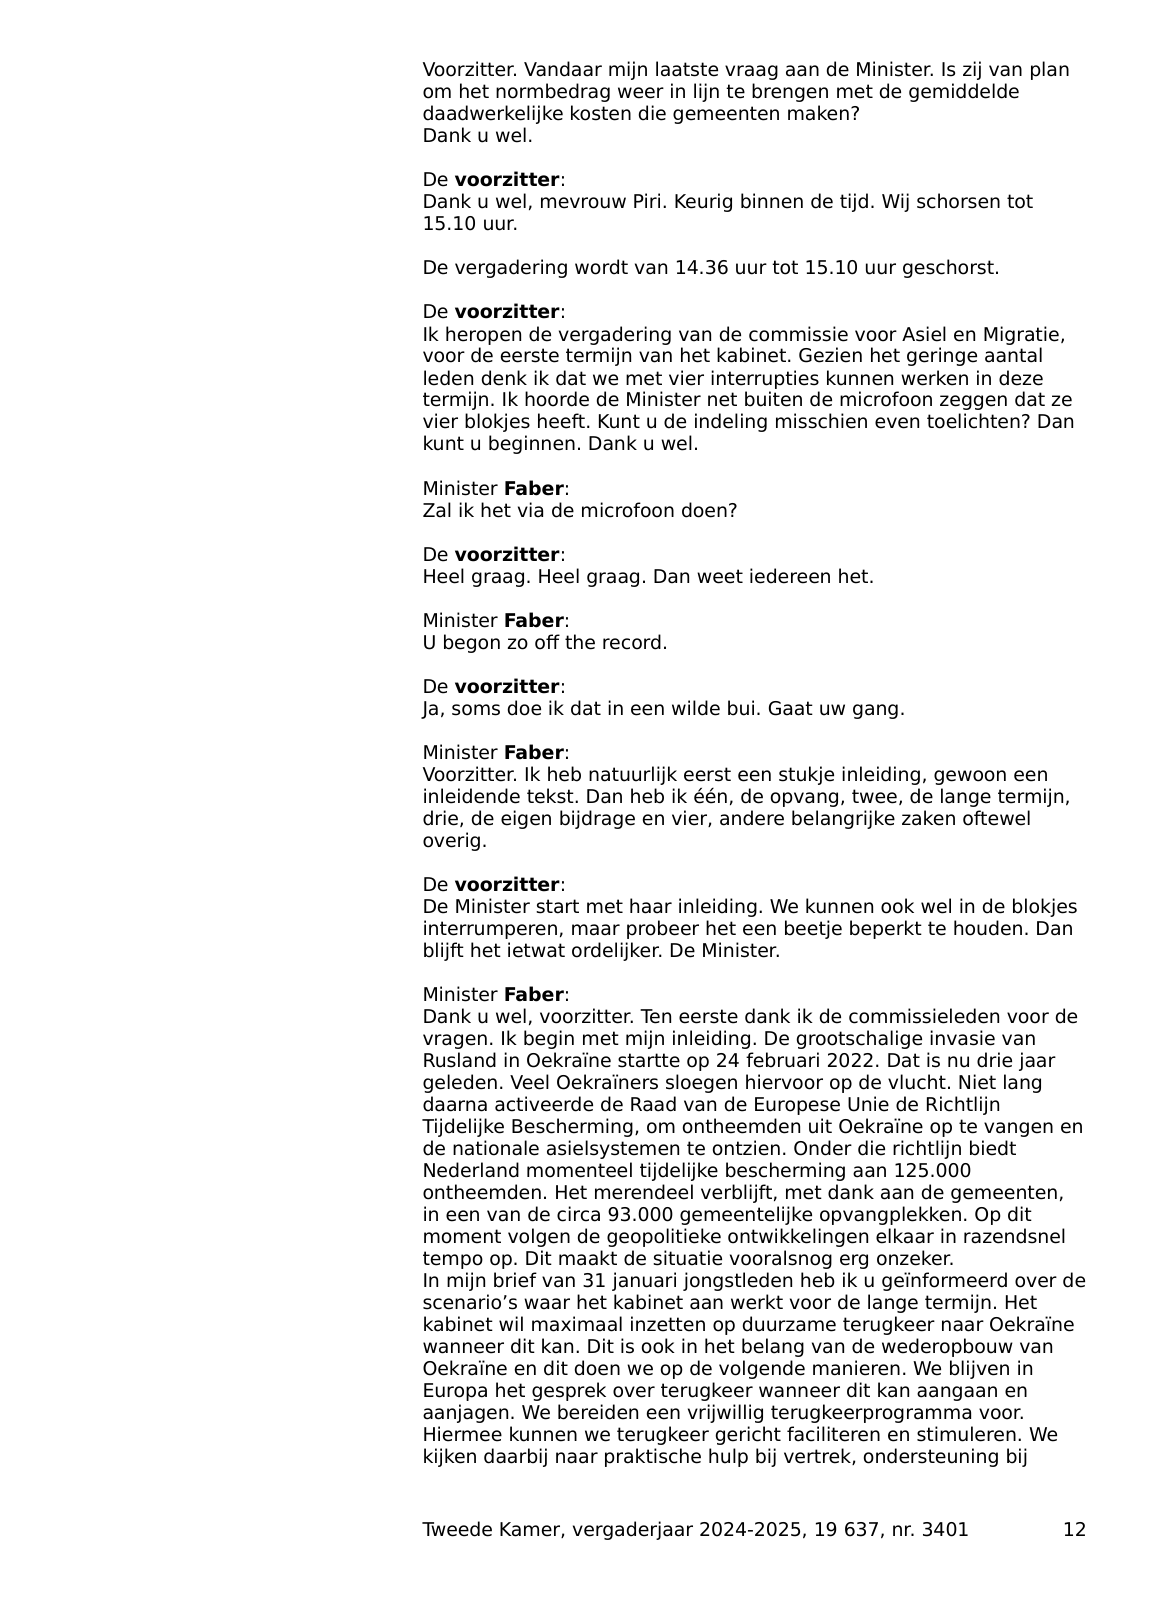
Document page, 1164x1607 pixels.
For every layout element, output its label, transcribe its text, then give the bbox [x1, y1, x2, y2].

text Dank u wel. [422, 125, 1087, 147]
text De voorzitter: [422, 301, 1087, 323]
text Voorzitter. Vandaar mijn laatste vraag aan de Minister. Is zij van plan om het normbedrag weer in lijn te brengen met de gemiddelde daadwerkelijke kosten die gemeenten maken? [422, 59, 1087, 125]
text Ja, soms doe ik dat in een wilde bui. Gaat uw gang. [422, 698, 1087, 720]
text De voorzitter: [422, 169, 1087, 191]
text Minister Faber: [422, 477, 1087, 499]
text De voorzitter: [422, 676, 1087, 698]
text De voorzitter: [422, 544, 1087, 566]
text In mijn brief van 31 januari jongstleden heb ik u geïnformeerd over de scenario’s waar het kabinet aan werkt voor de lange termijn. Het kabinet wil maximaal inzetten op duurzame terugkeer naar Oekraïne wanneer dit kan. Dit is ook in het belang van de wederopbouw van Oekraïne en dit doen we op de volgende manieren. We blijven in Europa het gesprek over terugkeer wanneer dit kan aangaan en aanjagen. We bereiden een vrijwillig terugkeerprogramma voor. Hiermee kunnen we terugkeer gericht faciliteren en stimuleren. We kijken daarbij naar praktische hulp bij vertrek, ondersteuning bij [422, 1270, 1087, 1468]
text U begon zo off the record. [422, 632, 1087, 654]
text Dank u wel, mevrouw Piri. Keurig binnen de tijd. Wij schorsen tot 15.10 uur. [422, 191, 1087, 235]
text Minister Faber: [422, 984, 1087, 1006]
text Heel graag. Heel graag. Dan weet iedereen het. [422, 566, 1087, 588]
text Voorzitter. Ik heb natuurlijk eerst een stukje inleiding, gewoon een inleidende tekst. Dan heb ik één, de opvang, twee, de lange termijn, drie, de eigen bijdrage en vier, andere belangrijke zaken oftewel overig. [422, 764, 1087, 852]
text Minister Faber: [422, 610, 1087, 632]
text De voorzitter: [422, 874, 1087, 896]
text Ik heropen de vergadering van de commissie voor Asiel en Migratie, voor de eerste termijn van het kabinet. Gezien het geringe aantal leden denk ik dat we met vier interrupties kunnen werken in deze termijn. Ik hoorde de Minister net buiten de microfoon zeggen dat ze vier blokjes heeft. Kunt u de indeling misschien even toelichten? Dan kunt u beginnen. Dank u wel. [422, 323, 1087, 455]
text Zal ik het via de microfoon doen? [422, 499, 1087, 521]
text Dank u wel, voorzitter. Ten eerste dank ik de commissieleden voor de vragen. Ik begin met mijn inleiding. De grootschalige invasie van Rusland in Oekraïne startte op 24 februari 2022. Dat is nu drie jaar geleden. Veel Oekraïners sloegen hiervoor op de vlucht. Niet lang daarna activeerde de Raad van de Europese Unie de Richtlijn Tijdelijke Bescherming, om ontheemden uit Oekraïne op te vangen en de nationale asielsystemen te ontzien. Onder die richtlijn biedt Nederland momenteel tijdelijke bescherming aan 125.000 ontheemden. Het merendeel verblijft, met dank aan de gemeenten, in een van de circa 93.000 gemeentelijke opvangplekken. Op dit moment volgen de geopolitieke ontwikkelingen elkaar in razendsnel tempo op. Dit maakt de situatie vooralsnog erg onzeker. [422, 1006, 1087, 1270]
text De vergadering wordt van 14.36 uur tot 15.10 uur geschorst. [422, 257, 1087, 279]
text Minister Faber: [422, 742, 1087, 764]
text De Minister start met haar inleiding. We kunnen ook wel in de blokjes interrumperen, maar probeer het een beetje beperkt te houden. Dan blijft het ietwat ordelijker. De Minister. [422, 896, 1087, 962]
